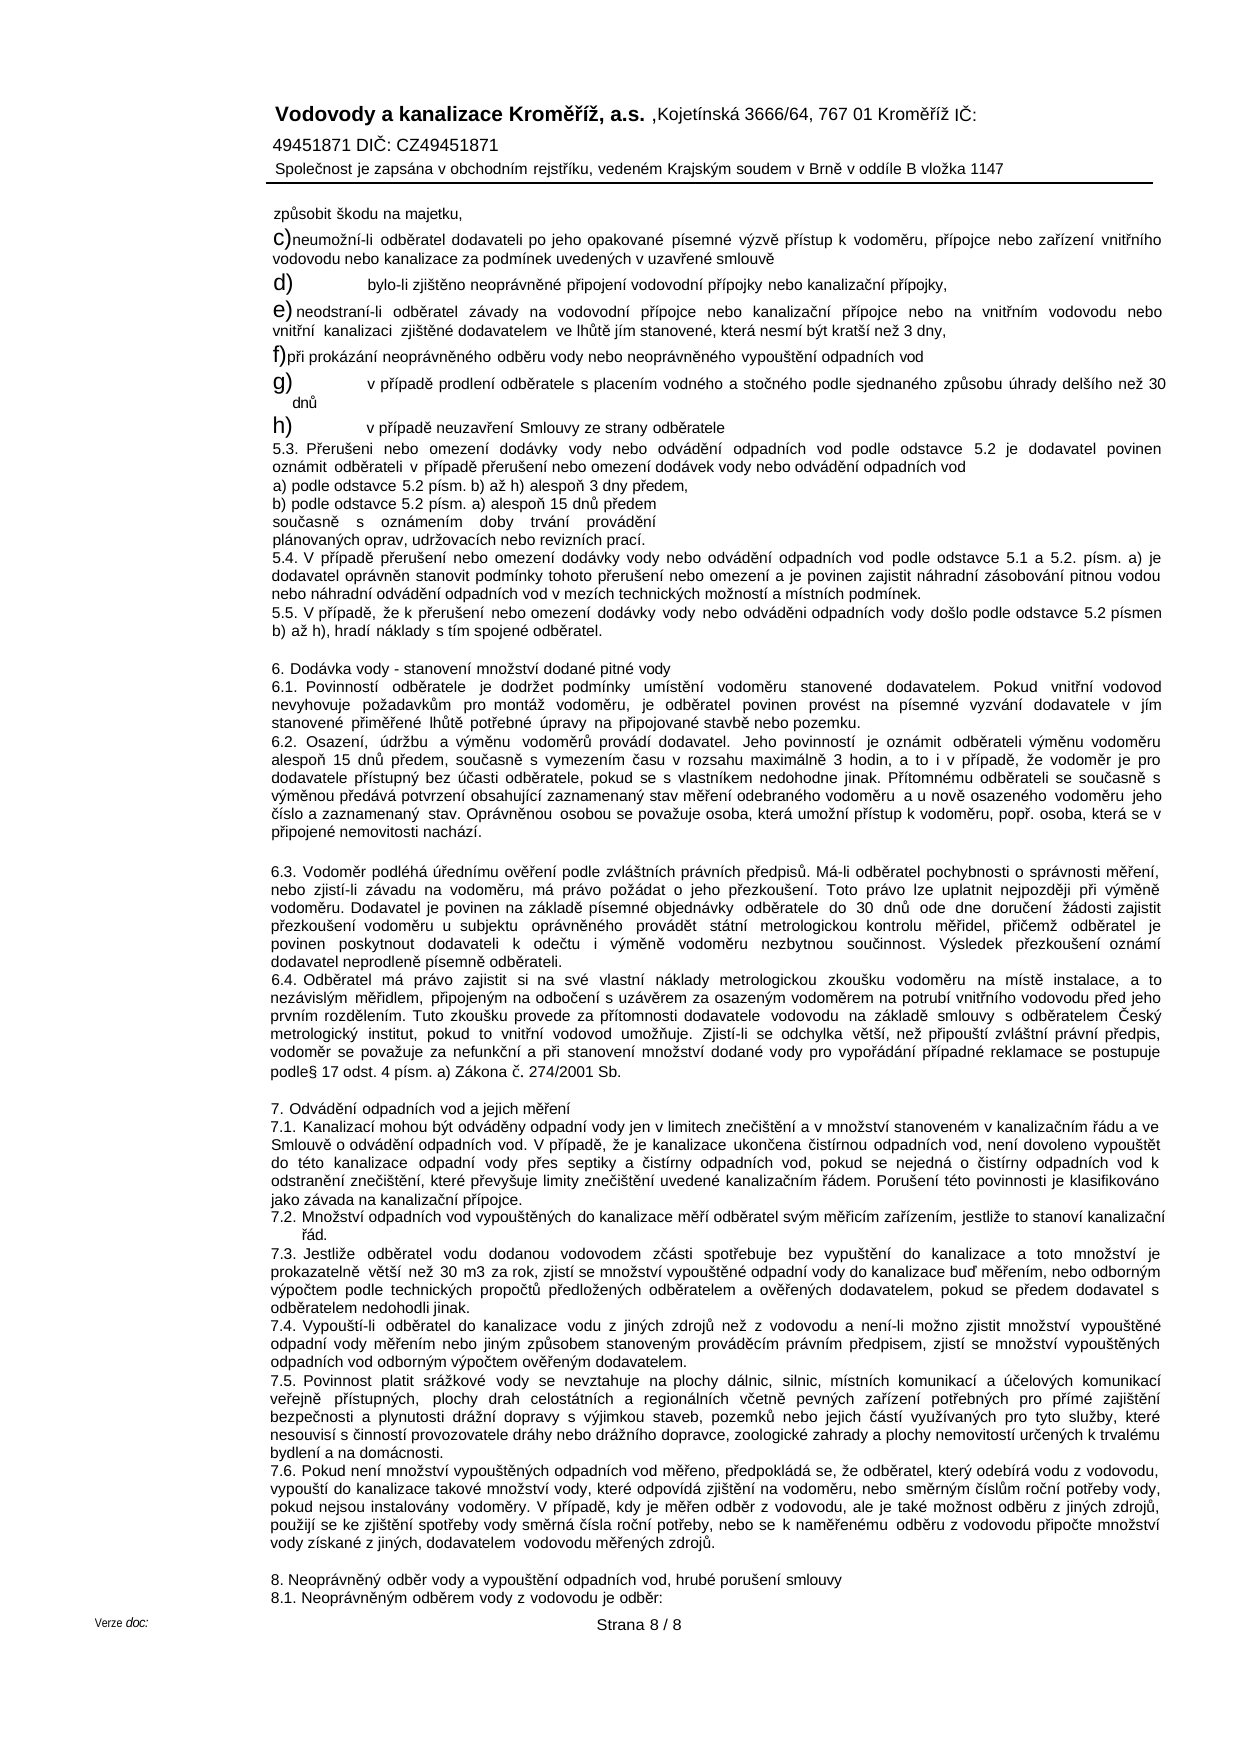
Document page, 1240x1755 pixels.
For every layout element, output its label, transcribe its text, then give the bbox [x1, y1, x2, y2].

list V případě, že k přerušení nebo omezení dodávky vody nebo odváděni odpadních vody došlo podle odstavce 5.2 písmen b) až h), hradí náklady s tím spojené odběratel. [272, 604, 1162, 640]
list Pokud není množství vypouštěných odpadních vod měřeno, předpokládá se, že odběratel, který odebírá vodu z vodovodu, vypouští do kanalizace takové množství vody, které odpovídá zjištění na vodoměru, nebo směrným číslům roční potřeby vody, pokud nejsou instalovány vodoměry. V případě, kdy je měřen odběr z vodovodu, ale je také možnost odběru z jiných zdrojů, použijí se ke zjištění spotřeby vody směrná čísla roční potřeby, nebo se k naměřenému odběru z vodovodu připočte množství vody získané z jiných, dodavatelem vodovodu měřených zdrojů. [270, 1462, 1161, 1552]
list Povinností odběratele je dodržet podmínky umístění vodoměru stanovené dodavatelem. Pokud vnitřní vodovod nevyhovuje požadavkům pro montáž vodoměru, je odběratel povinen provést na písemné vyzvání dodavatele v jím stanovené přiměřené lhůtě potřebné úpravy na připojované stavbě nebo pozemku. [271, 678, 1162, 732]
list Odběratel má právo zajistit si na své vlastní náklady metrologickou zkoušku vodoměru na místě instalace, a to nezávislým měřidlem, připojeným na odbočení s uzávěrem za osazeným vodoměrem na potrubí vnitřního vodovodu před jeho prvním rozdělením. Tuto zkoušku provede za přítomnosti dodavatele vodovodu na základě smlouvy s odběratelem Český metrologický institut, pokud to vnitřní vodovod umožňuje. Zjistí-li se odchylka větší, než připouští zvláštní právní předpis, vodoměr se považuje za nefunkční a při stanovení množství dodané vody pro vypořádání případné reklamace se postupuje podle§ 17 odst. 4 písm. a) Zákona č. 274/2001 Sb. [270, 971, 1162, 1081]
list Vypouští-li odběratel do kanalizace vodu z jiných zdrojů než z vodovodu a není-li možno zjistit množství vypouštěné odpadní vody měřením nebo jiným způsobem stanoveným prováděcím právním předpisem, zjistí se množství vypouštěných odpadních vod odborným výpočtem ověřeným dodavatelem. [270, 1317, 1161, 1371]
list Neoprávněným odběrem vody z vodovodu je odběr: [271, 1589, 1166, 1607]
list podle odstavce 5.2 písm. b) až h) alespoň 3 dny předem, [273, 476, 1166, 494]
text Vodovody a kanalizace Kroměříž, a.s. ,Kojetínská 3666/64, 767 01 Kroměříž IČ: 49451871 DIČ: CZ49451871 [272, 102, 1003, 155]
list v případě neuzavření Smlouvy ze strany odběratele [272, 412, 1166, 439]
list neumožní-li odběratel dodavateli po jeho opakované písemné výzvě přístup k vodoměru, přípojce nebo zařízení vnitřního vodovodu nebo kanalizace za podmínek uvedených v uzavřené smlouvě [272, 223, 1162, 268]
text Společnost je zapsána v obchodním rejstříku, vedeném Krajským soudem v Brně v oddíle B vložka 1147 [275, 163, 1166, 178]
list Povinnost platit srážkové vody se nevztahuje na plochy dálnic, silnic, místních komunikací a účelových komunikací veřejně přístupných, plochy drah celostátních a regionálních včetně pevných zařízení potřebných pro přímé zajištění bezpečnosti a plynutosti drážní dopravy s výjimkou staveb, pozemků nebo jejich částí využívaných pro tyto služby, které nesouvisí s činností provozovatele dráhy nebo drážního dopravce, zoologické zahrady a plochy nemovitostí určených k trvalému bydlení a na domácnosti. [270, 1372, 1161, 1462]
list podle odstavce 5.2 písm. a) alespoň 15 dnů předem současně s oznámením doby trvání provádění plánovaných oprav, udržovacích nebo revizních prací. [272, 495, 657, 549]
list Jestliže odběratel vodu dodanou vodovodem zčásti spotřebuje bez vypuštění do kanalizace a toto množství je prokazatelně větší než 30 m3 za rok, zjistí se množství vypouštěné odpadní vody do kanalizace buď měřením, nebo odborným výpočtem podle technických propočtů předložených odběratelem a ověřených dodavatelem, pokud se předem dodavatel s odběratelem nedohodli jinak. [270, 1244, 1161, 1317]
list Osazení, údržbu a výměnu vodoměrů provádí dodavatel. Jeho povinností je oznámit odběrateli výměnu vodoměru alespoň 15 dnů předem, současně s vymezením času v rozsahu maximálně 3 hodin, a to i v případě, že vodoměr je pro dodavatele přístupný bez účasti odběratele, pokud se s vlastníkem nedohodne jinak. Přítomnému odběrateli se současně s výměnou předává potvrzení obsahující zaznamenaný stav měření odebraného vodoměru a u nově osazeného vodoměru jeho číslo a zaznamenaný stav. Oprávněnou osobou se považuje osoba, která umožní přístup k vodoměru, popř. osoba, která se v připojené nemovitosti nachází. [271, 733, 1162, 841]
list Množství odpadních vod vypouštěných do kanalizace měří odběratel svým měřicím zařízením, jestliže to stanoví kanalizační řád. [271, 1208, 1166, 1244]
list Neoprávněný odběr vody a vypouštění odpadních vod, hrubé porušení smlouvy [271, 1570, 1166, 1588]
list v případě prodlení odběratele s placením vodného a stočného podle sjednaného způsobu úhrady delšího než 30 dnů [273, 368, 1166, 412]
list Kanalizací mohou být odváděny odpadní vody jen v limitech znečištění a v množství stanoveném v kanalizačním řádu a ve Smlouvě o odvádění odpadních vod. V případě, že je kanalizace ukončena čistírnou odpadních vod, není dovoleno vypouštět do této kanalizace odpadní vody přes septiky a čistírny odpadních vod, pokud se nejedná o čistírny odpadních vod k odstranění znečištění, které převyšuje limity znečištění uvedené kanalizačním řádem. Porušení této povinnosti je klasifikováno jako závada na kanalizační přípojce. [270, 1118, 1161, 1208]
list při prokázání neoprávněného odběru vody nebo neoprávněného vypouštění odpadních vod [273, 341, 1166, 367]
list V případě přerušení nebo omezení dodávky vody nebo odvádění odpadních vod podle odstavce 5.1 a 5.2. písm. a) je dodavatel oprávněn stanovit podmínky tohoto přerušení nebo omezení a je povinen zajistit náhradní zásobování pitnou vodou nebo náhradní odvádění odpadních vod v mezích technických možností a místních podmínek. [271, 549, 1162, 603]
list Dodávka vody - stanovení množství dodané pitné vody [271, 659, 1166, 677]
list Odvádění odpadních vod a jejich měření [271, 1099, 1166, 1117]
text způsobit škodu na majetku, [273, 205, 1166, 223]
list Vodoměr podléhá úřednímu ověření podle zvláštních právních předpisů. Má-li odběratel pochybnosti o správnosti měření, nebo zjistí-li závadu na vodoměru, má právo požádat o jeho přezkoušení. Toto právo lze uplatnit nejpozději při výměně vodoměru. Dodavatel je povinen na základě písemné objednávky odběratele do 30 dnů ode dne doručení žádosti zajistit přezkoušení vodoměru u subjektu oprávněného provádět státní metrologickou kontrolu měřidel, přičemž odběratel je povinen poskytnout dodavateli k odečtu i výměně vodoměru nezbytnou součinnost. Výsledek přezkoušení oznámí dodavatel neprodleně písemně odběrateli. [271, 862, 1161, 971]
list Přerušeni nebo omezení dodávky vody nebo odvádění odpadních vod podle odstavce 5.2 je dodavatel povinen oznámit odběrateli v případě přerušení nebo omezení dodávek vody nebo odvádění odpadních vod [272, 440, 1162, 476]
list neodstraní-li odběratel závady na vodovodní přípojce nebo kanalizační přípojce nebo na vnitřním vodovodu nebo vnitřní kanalizaci zjištěné dodavatelem ve lhůtě jím stanovené, která nesmí být kratší než 3 dny, [272, 296, 1162, 340]
list bylo-li zjištěno neoprávněné připojení vodovodní přípojky nebo kanalizační přípojky, [273, 269, 1166, 295]
